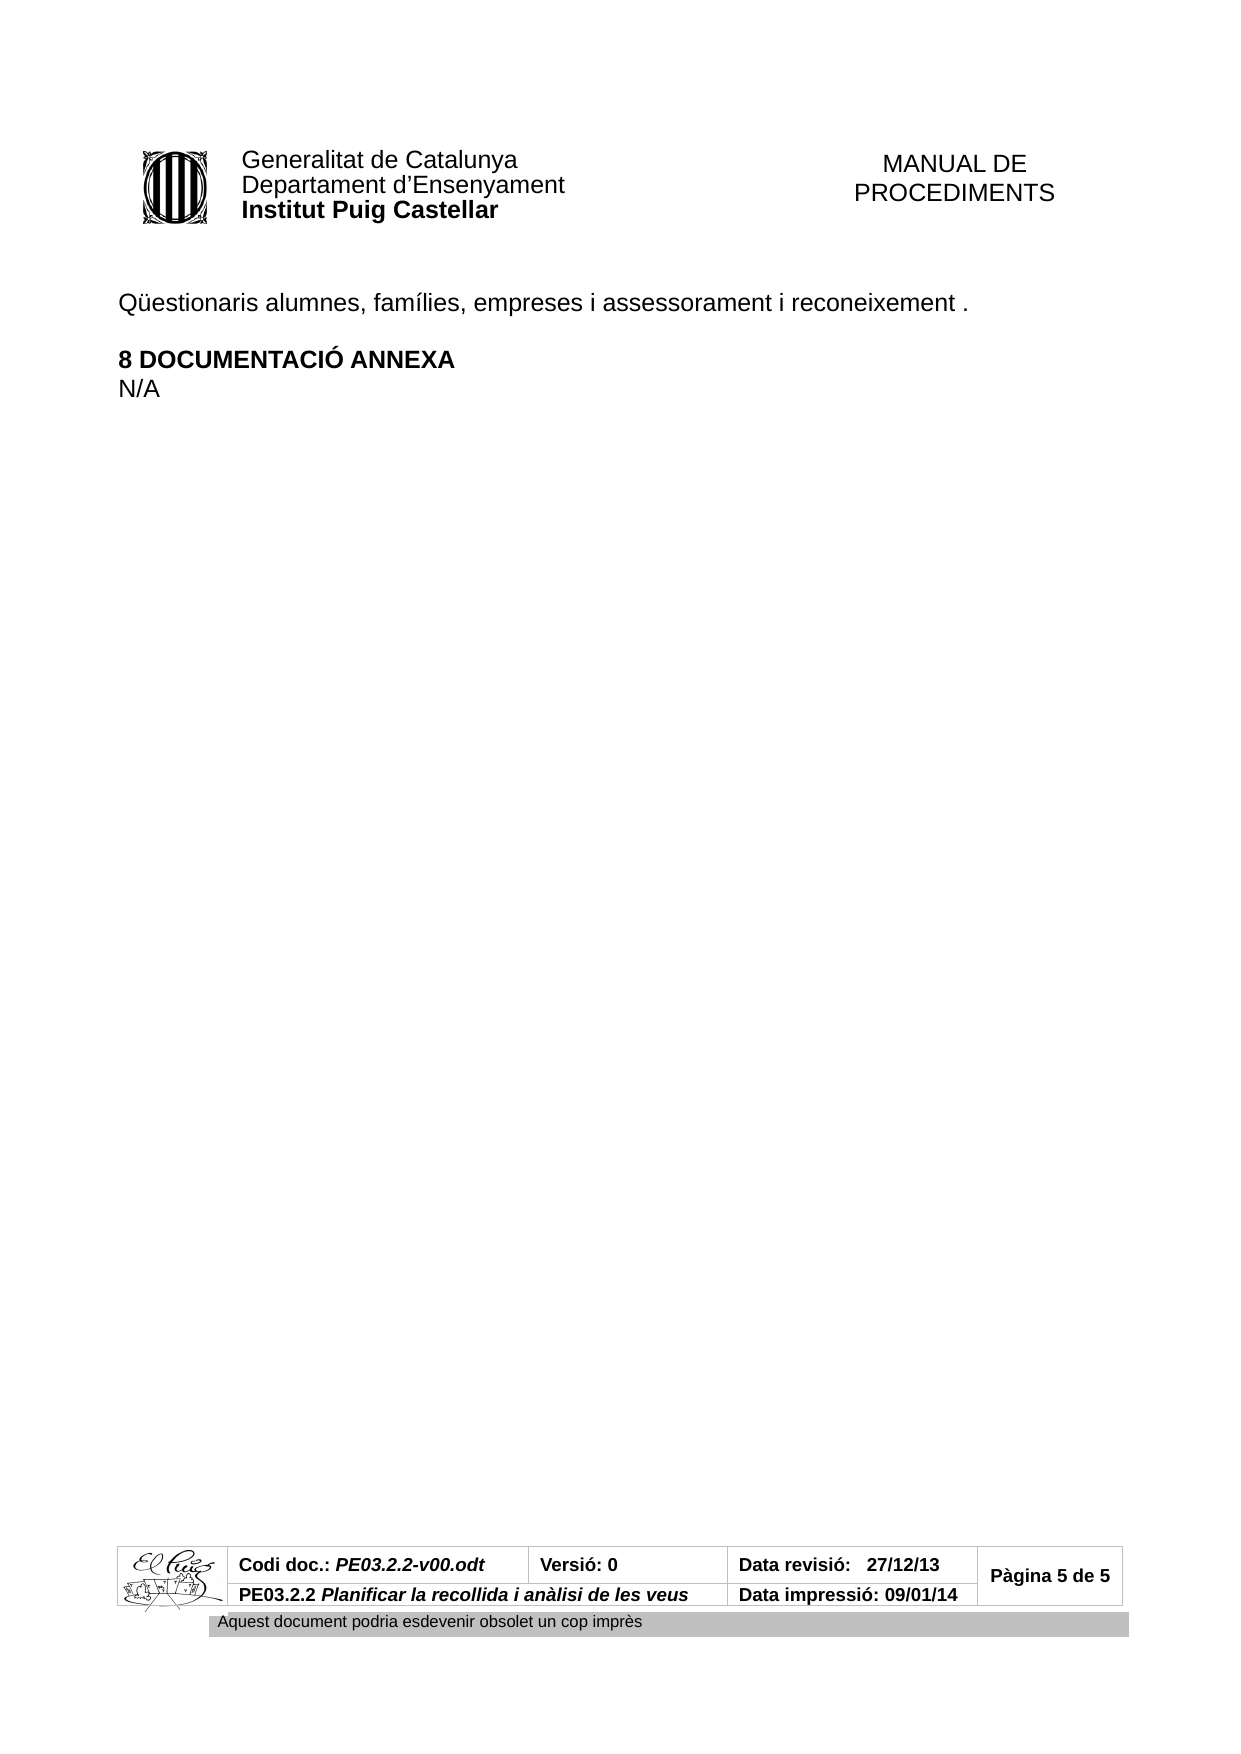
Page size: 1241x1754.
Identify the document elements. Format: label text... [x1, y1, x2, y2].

text N/A [118, 374, 1122, 403]
text 8 DOCUMENTACIÓ ANNEXA [118, 345, 1122, 374]
picture [118, 1547, 227, 1605]
picture [143, 151, 207, 224]
text Qüestionaris alumnes, famílies, empreses i assessorament i reconeixement . [118, 288, 1122, 317]
picture [114, 1543, 227, 1615]
